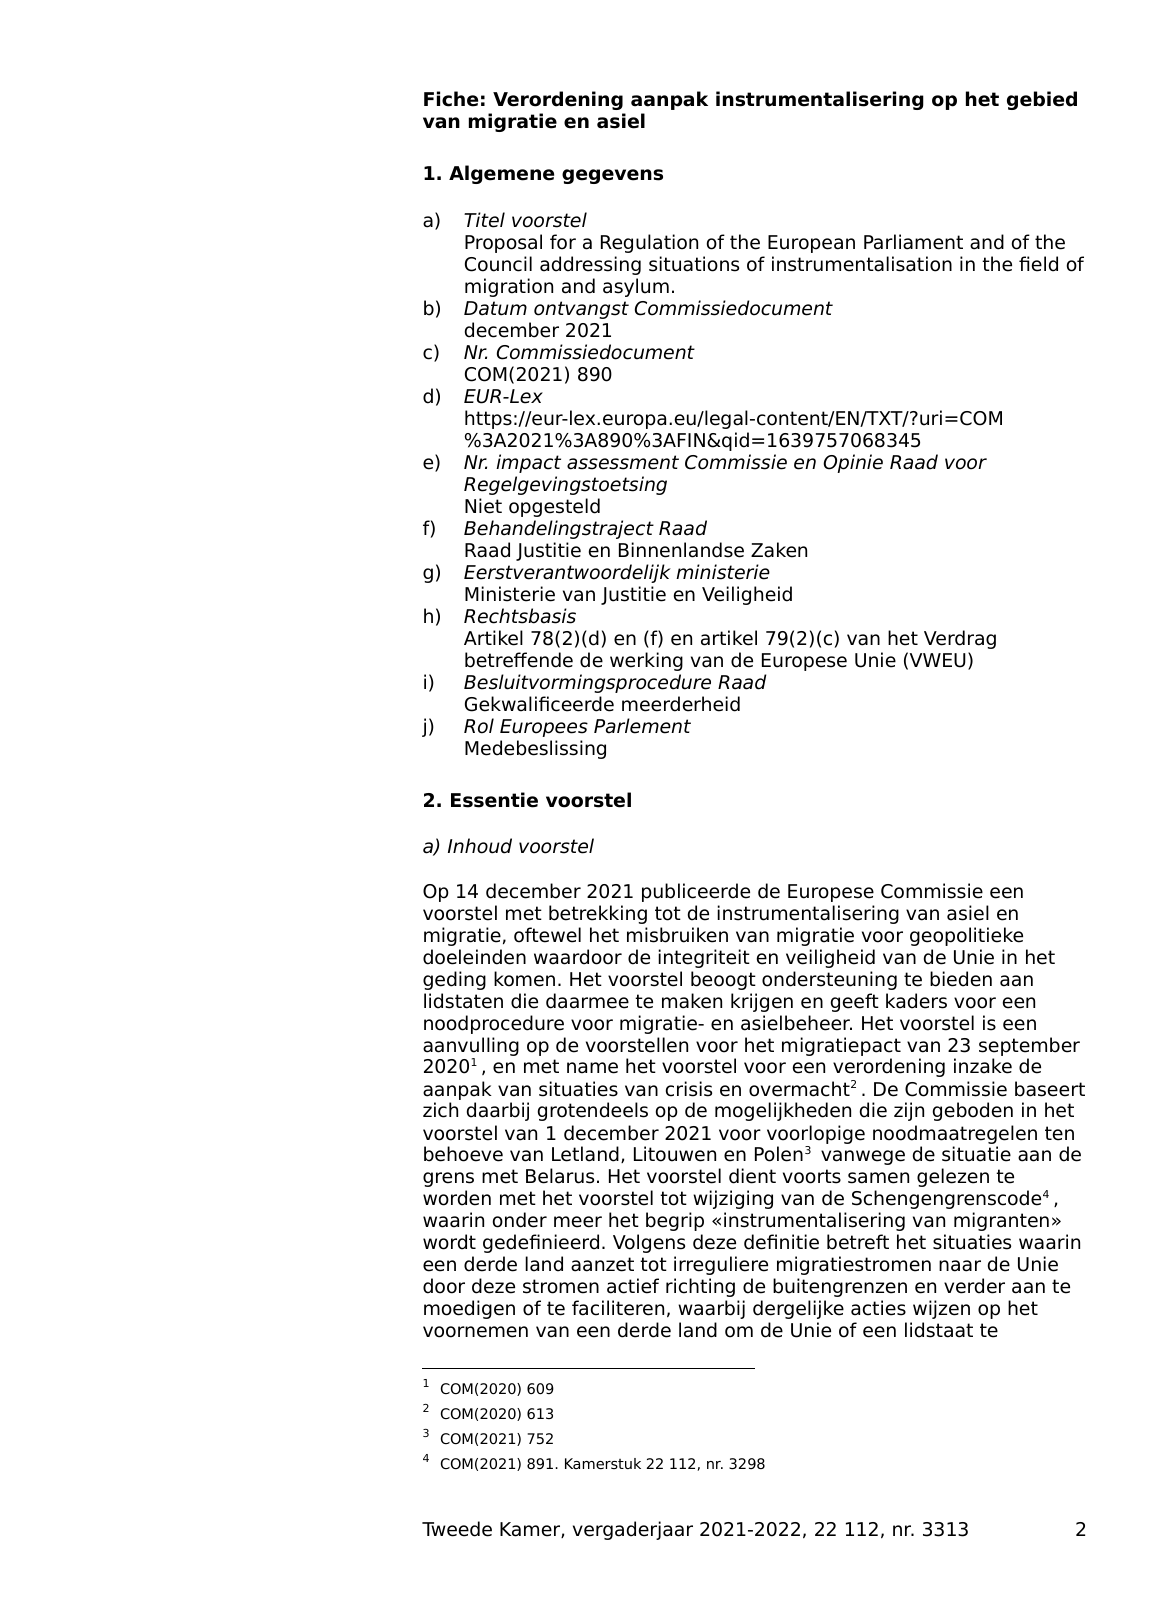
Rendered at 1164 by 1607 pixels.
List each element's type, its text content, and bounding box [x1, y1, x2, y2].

text h) Rechtsbasis [422, 606, 1087, 628]
text a) Titel voorstel [422, 210, 1087, 232]
text Op 14 december 2021 publiceerde de Europese Commissie een voorstel met betrekking tot de instrumentalisering van asiel en migratie, oftewel het misbruiken van migratie voor geopolitieke doeleinden waardoor de integriteit en veiligheid van de Unie in het geding komen. Het voorstel beoogt ondersteuning te bieden aan lidstaten die daarmee te maken krijgen en geeft kaders voor een noodprocedure voor migratie- en asielbeheer. Het voorstel is een aanvulling op de voorstellen voor het migratiepact van 23 september 2020, en met name het voorstel voor een verordening inzake de aanpak van situaties van crisis en overmacht. De Commissie baseert zich daarbij grotendeels op de mogelijkheden die zijn geboden in het voorstel van 1 december 2021 voor voorlopige noodmaatregelen ten behoeve van Letland, Litouwen en Polen vanwege de situatie aan de grens met Belarus. Het voorstel dient voorts samen gelezen te worden met het voorstel tot wijziging van de Schengengrenscode, waarin onder meer het begrip «instrumentalisering van migranten» wordt gedefinieerd. Volgens deze definitie betreft het situaties waarin een derde land aanzet tot irreguliere migratiestromen naar de Unie door deze stromen actief richting de buitengrenzen en verder aan te moedigen of te faciliteren, waarbij dergelijke acties wijzen op het voornemen van een derde land om de Unie of een lidstaat te [422, 881, 1087, 1342]
text https://eur-lex.europa.eu/legal-content/EN/TXT/?uri=COM%3A2021%3A890%3AFIN&qid=1639757068345 [464, 408, 1087, 452]
text COM(2020) 613 [422, 1402, 1087, 1424]
text COM(2021) 890 [464, 364, 1087, 386]
text december 2021 [464, 320, 1087, 342]
text c) Nr. Commissiedocument [422, 342, 1087, 364]
text i) Besluitvormingsprocedure Raad [422, 672, 1087, 693]
text Proposal for a Regulation of the European Parliament and of the Council addressing situations of instrumentalisation in the field of migration and asylum. [464, 232, 1087, 298]
subtitle a) Inhoud voorstel [422, 836, 1087, 858]
text Gekwalificeerde meerderheid [464, 693, 1087, 716]
text Medebeslissing [464, 737, 1087, 759]
text Niet opgesteld [464, 496, 1087, 518]
text COM(2021) 891. Kamerstuk 22 112, nr. 3298 [422, 1452, 1087, 1474]
text f) Behandelingstraject Raad [422, 518, 1087, 540]
text g) Eerstverantwoordelijk ministerie [422, 562, 1087, 584]
subtitle Fiche: Verordening aanpak instrumentalisering op het gebied van migratie en asiel [422, 89, 1087, 133]
subtitle 2. Essentie voorstel [422, 789, 1087, 811]
subtitle 1. Algemene gegevens [422, 163, 1087, 185]
text Artikel 78(2)(d) en (f) en artikel 79(2)(c) van het Verdrag betreffende de werking van de Europese Unie (VWEU) [464, 628, 1087, 672]
text d) EUR-Lex [422, 386, 1087, 408]
text Ministerie van Justitie en Veiligheid [464, 584, 1087, 606]
text COM(2021) 752 [422, 1427, 1087, 1449]
text j) Rol Europees Parlement [422, 716, 1087, 737]
text b) Datum ontvangst Commissiedocument [422, 298, 1087, 320]
text COM(2020) 609 [422, 1377, 1087, 1399]
text Raad Justitie en Binnenlandse Zaken [464, 540, 1087, 562]
text e) Nr. impact assessment Commissie en Opinie Raad voor Regelgevingstoetsing [422, 452, 1087, 496]
